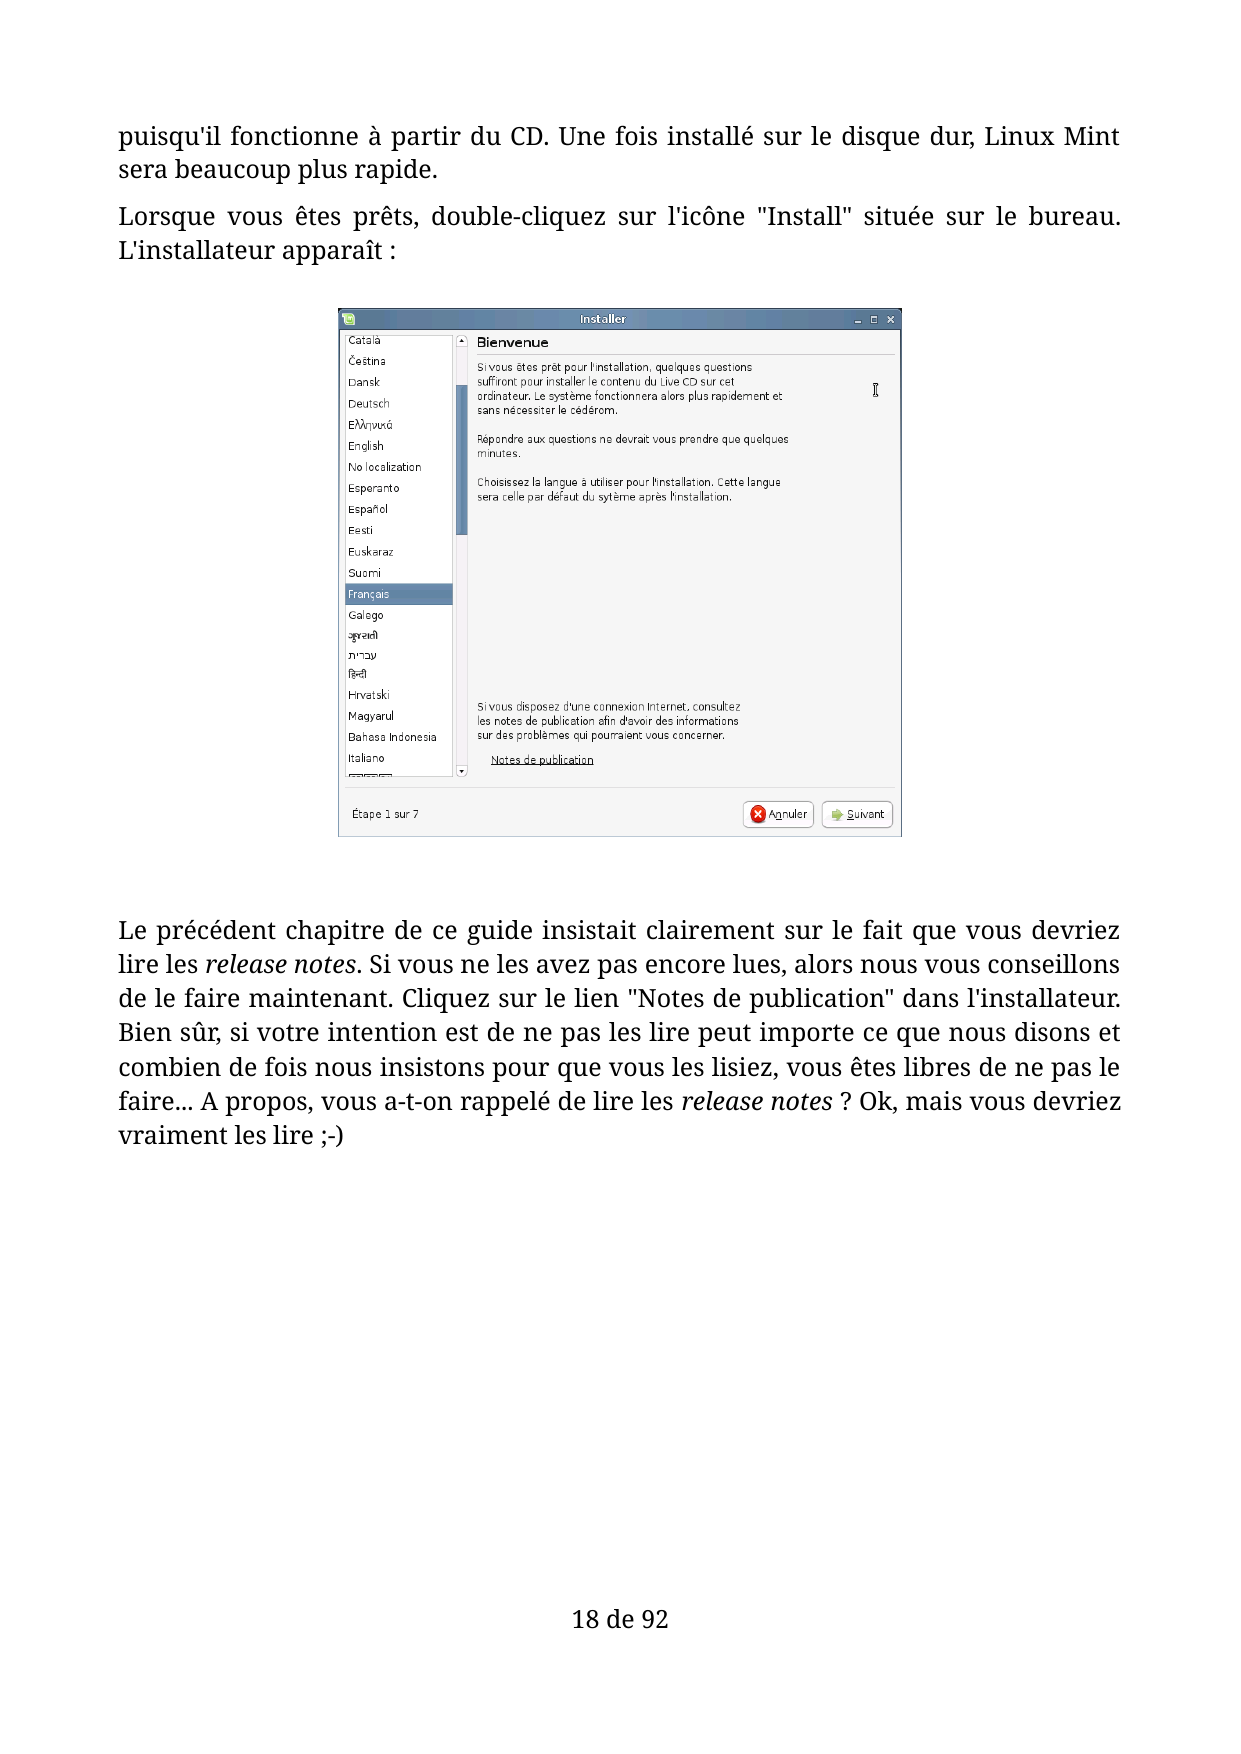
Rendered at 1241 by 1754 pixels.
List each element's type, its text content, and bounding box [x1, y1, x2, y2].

text puisqu'il fonctionne à partir du CD. Une fois installé sur le disque dur, Linux Mint sera beaucoup plus rapide. [118, 118, 1122, 186]
text Lorsque vous êtes prêts, double-cliquez sur l'icône "Install" située sur le bureau. L'installateur apparaît : [118, 199, 1122, 267]
picture [338, 308, 902, 837]
text Le précédent chapitre de ce guide insistait clairement sur le fait que vous devriez lire les release notes. Si vous ne les avez pas encore lues, alors nous vous conseillons de le faire maintenant. Cliquez sur le lien "Notes de publication" dans l'installateur. Bien sûr, si votre intention est de ne pas les lire peut importe ce que nous disons et combien de fois nous insistons pour que vous les lisiez, vous êtes libres de ne pas le faire... A propos, vous a-t-on rappelé de lire les release notes ? Ok, mais vous devriez vraiment les lire ;-) [118, 913, 1122, 1151]
